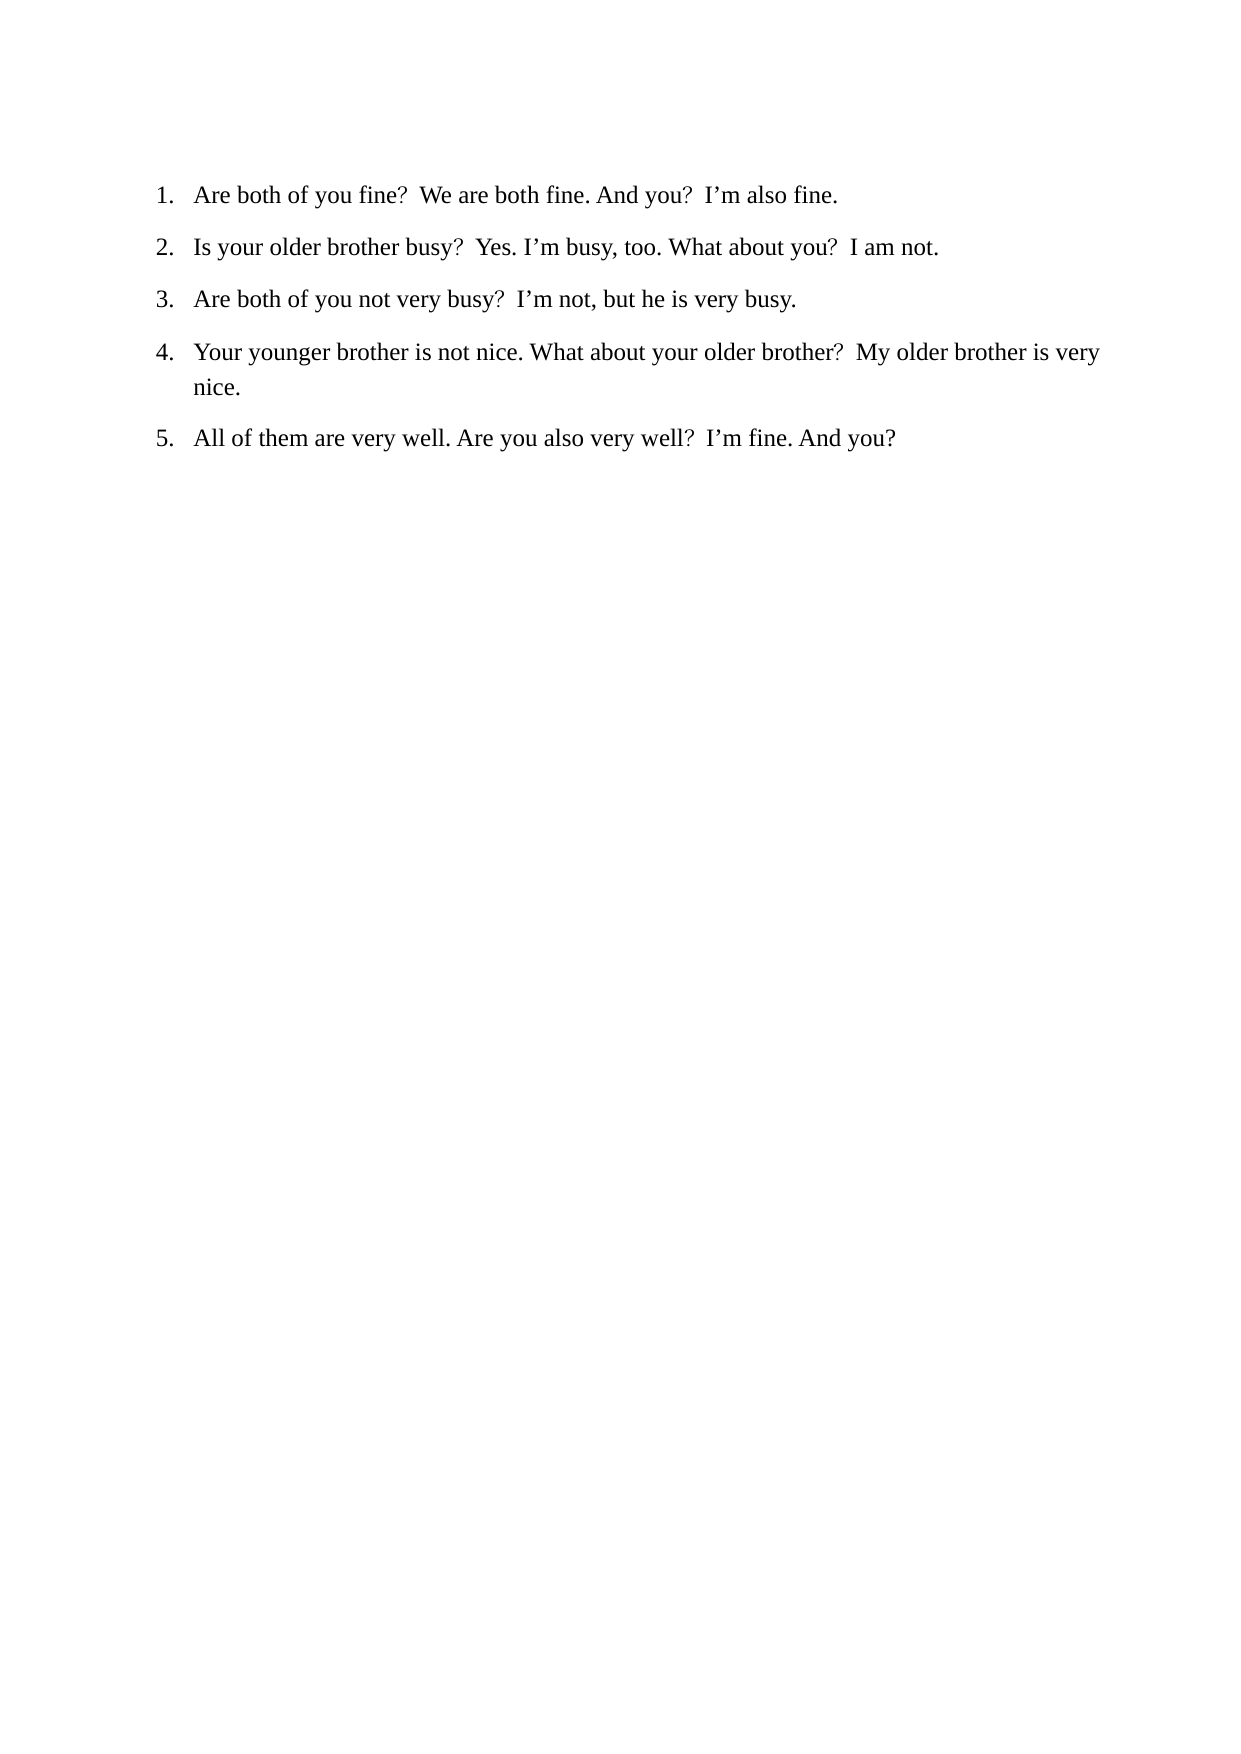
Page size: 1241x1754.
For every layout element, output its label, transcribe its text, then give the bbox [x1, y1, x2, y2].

list Are both of you not very busy？I’m not, but he is very busy. [156, 282, 1111, 314]
list Is your older brother busy？Yes. I’m busy, too. What about you？I am not. [156, 230, 1111, 262]
list All of them are very well. Are you also very well？I’m fine. And you? [156, 421, 1111, 452]
list Your younger brother is not nice. What about your older brother？My older brother is very nice. [156, 335, 1111, 401]
list Are both of you fine？We are both fine. And you？I’m also fine. [156, 178, 1111, 209]
